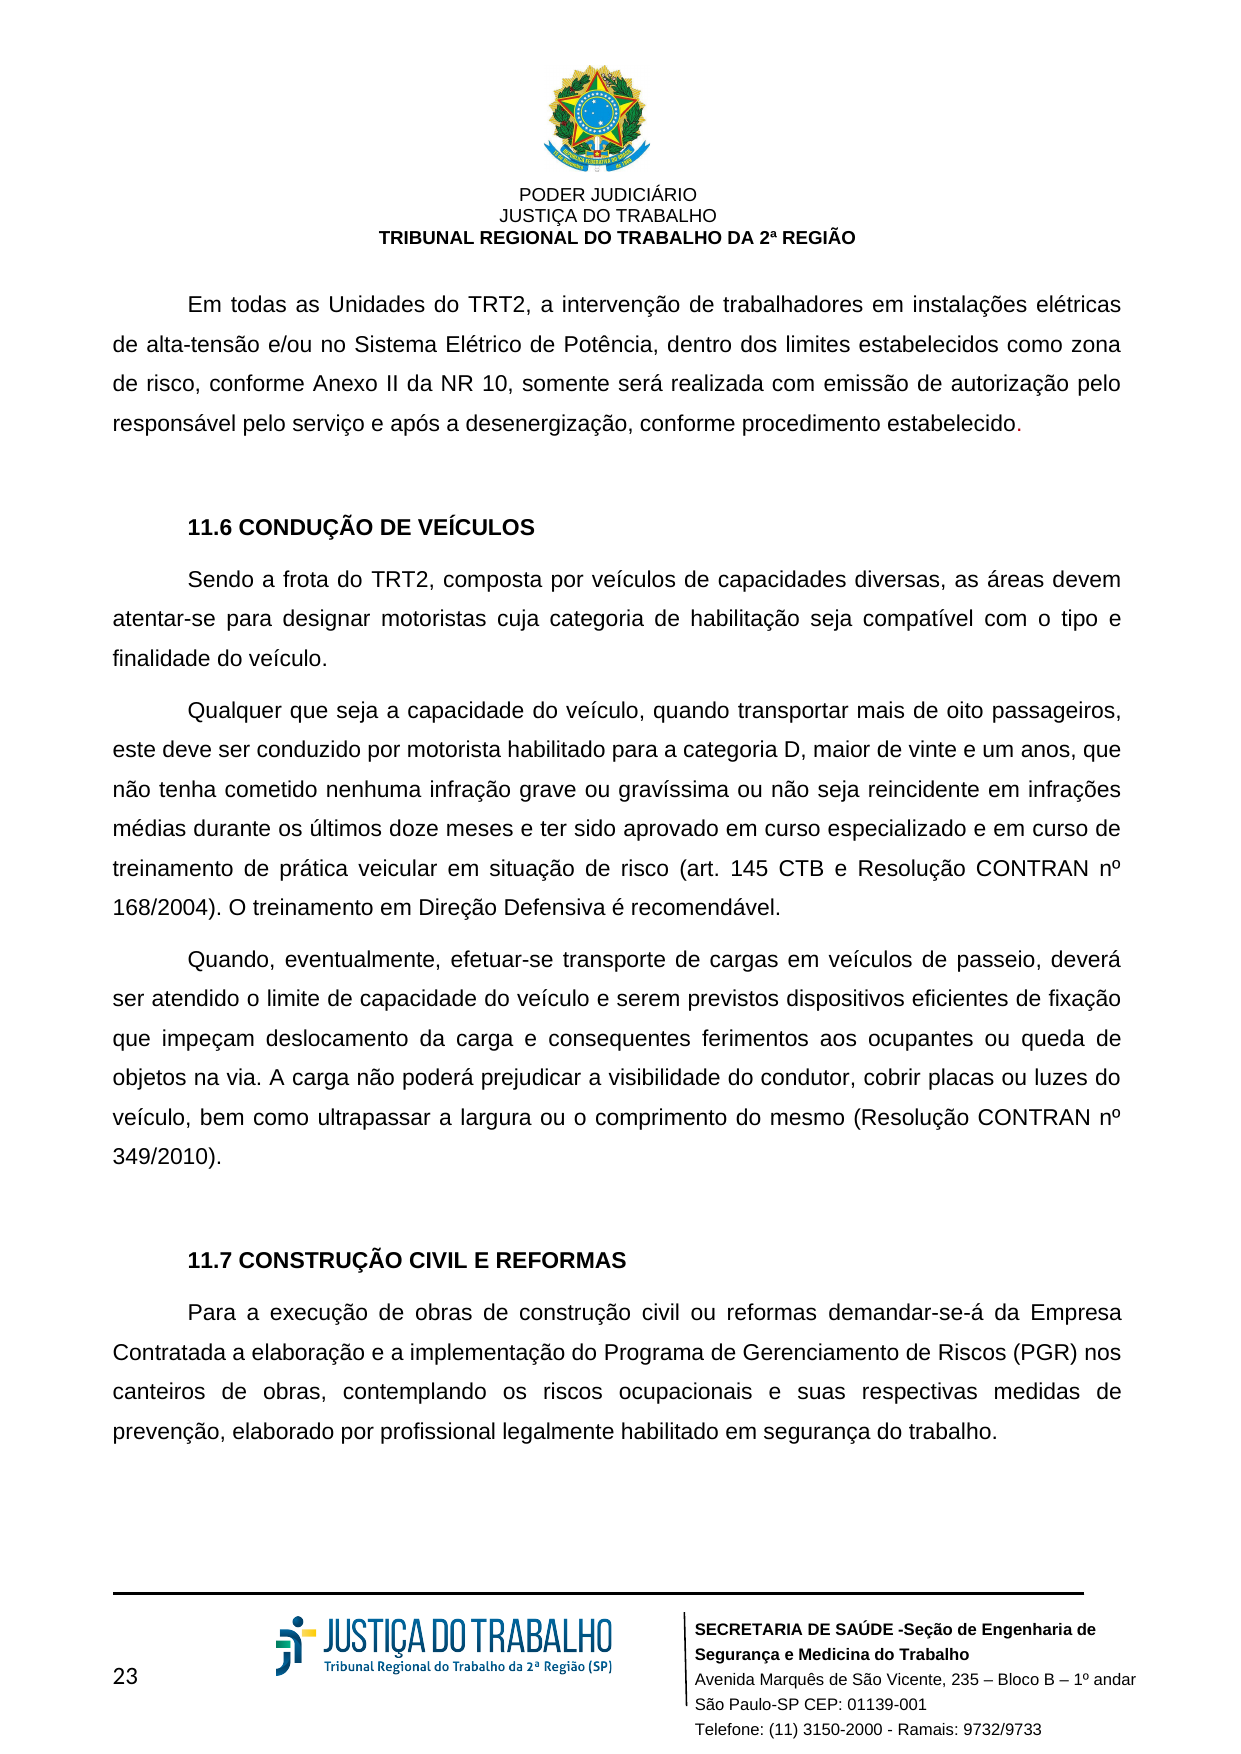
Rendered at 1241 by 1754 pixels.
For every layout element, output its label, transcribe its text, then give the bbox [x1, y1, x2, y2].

text Sendo a frota do TRT2, composta por veículos de capacidades diversas, as áreas devem atentar-se para designar motoristas cuja categoria de habilitação seja compatível com o tipo e finalidade do veículo. [112, 566, 1122, 671]
subtitle 11.7 CONSTRUÇÃO CIVIL E REFORMAS [112, 1247, 1122, 1274]
text Para a execução de obras de construção civil ou reformas demandar-se-á da Empresa Contratada a elaboração e a implementação do Programa de Gerenciamento de Riscos (PGR) nos canteiros de obras, contemplando os riscos ocupacionais e suas respectivas medidas de prevenção, elaborado por profissional legalmente habilitado em segurança do trabalho. [112, 1299, 1122, 1444]
text Qualquer que seja a capacidade do veículo, quando transportar mais de oito passageiros, este deve ser conduzido por motorista habilitado para a categoria D, maior de vinte e um anos, que não tenha cometido nenhuma infração grave ou gravíssima ou não seja reincidente em infrações médias durante os últimos doze meses e ter sido aprovado em curso especializado e em curso de treinamento de prática veicular em situação de risco (art. 145 CTB e Resolução CONTRAN nº 168/2004). O treinamento em Direção Defensiva é recomendável. [112, 697, 1122, 920]
text Quando, eventualmente, efetuar-se transporte de cargas em veículos de passeio, deverá ser atendido o limite de capacidade do veículo e serem previstos dispositivos eficientes de fixação que impeçam deslocamento da carga e consequentes ferimentos aos ocupantes ou queda de objetos na via. A carga não poderá prejudicar a visibilidade do condutor, cobrir placas ou luzes do veículo, bem como ultrapassar a largura ou o comprimento do mesmo (Resolução CONTRAN nº 349/2010). [112, 946, 1122, 1170]
picture [276, 1616, 612, 1676]
text Em todas as Unidades do TRT2, a intervenção de trabalhadores em instalações elétricas de alta-tensão e/ou no Sistema Elétrico de Potência, dentro dos limites estabelecidos como zona de risco, conforme Anexo II da NR 10, somente será realizada com emissão de autorização pelo responsável pelo serviço e após a desenergização, conforme procedimento estabelecido. [112, 291, 1122, 436]
subtitle 11.6 CONDUÇÃO DE VEÍCULOS [112, 514, 1122, 540]
picture [543, 65, 650, 172]
